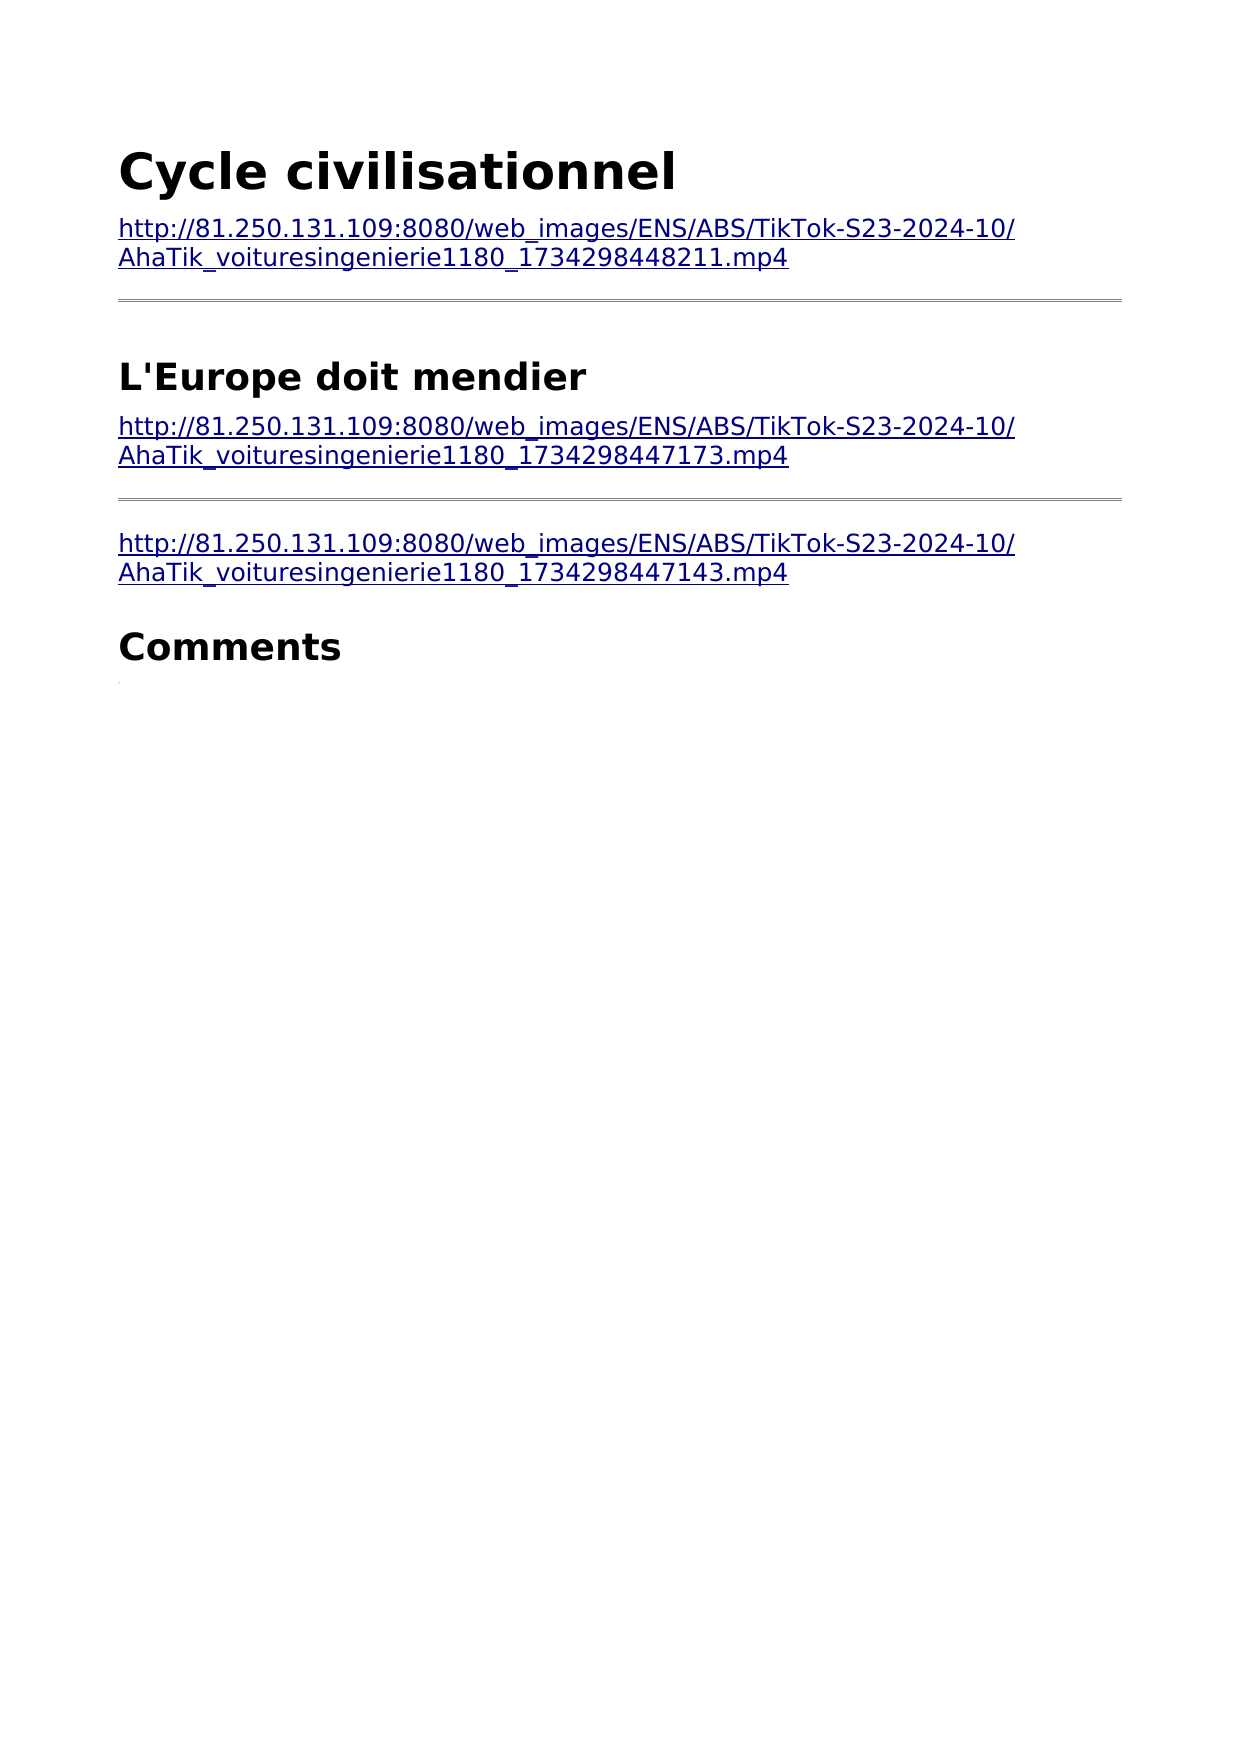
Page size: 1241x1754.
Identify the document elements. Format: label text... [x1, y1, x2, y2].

subtitle Cycle civilisationnel [118, 143, 1122, 201]
text http://81.250.131.109:8080/web_images/ENS/ABS/TikTok-S23-2024-10/AhaTik_voituresingenierie1180_1734298448211.mp4 [118, 214, 1122, 272]
text http://81.250.131.109:8080/web_images/ENS/ABS/TikTok-S23-2024-10/AhaTik_voituresingenierie1180_1734298447173.mp4 [118, 412, 1122, 471]
text http://81.250.131.109:8080/web_images/ENS/ABS/TikTok-S23-2024-10/AhaTik_voituresingenierie1180_1734298447143.mp4 [118, 529, 1122, 588]
subtitle Comments [118, 625, 1122, 669]
subtitle L'Europe doit mendier [118, 356, 1122, 400]
